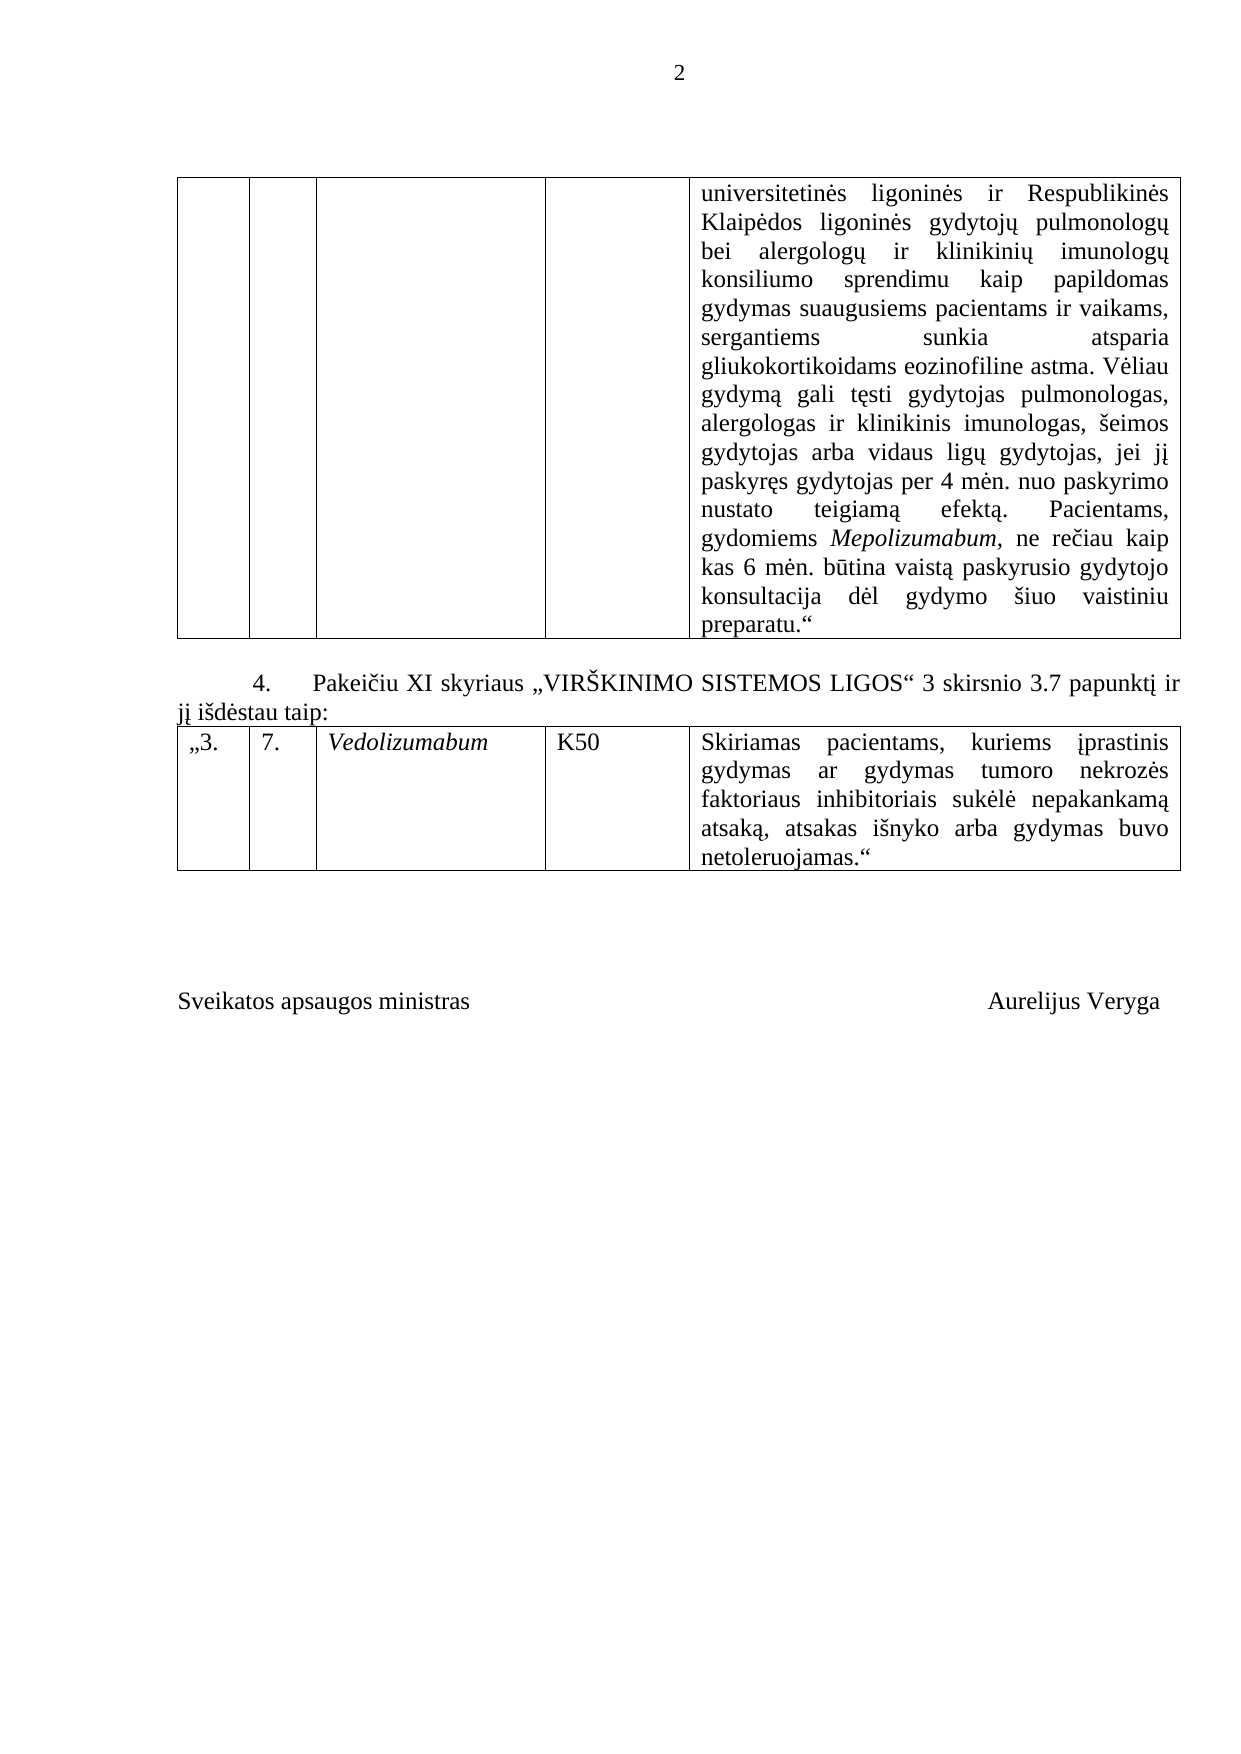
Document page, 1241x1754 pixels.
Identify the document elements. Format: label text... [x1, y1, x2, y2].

table_header [317, 178, 545, 638]
table_header Skiriamas pacientams, kuriems įprastinis gydymas ar gydymas tumoro nekrozės faktoriaus inhibitoriais sukėlė nepakankamą atsaką, atsakas išnyko arba gydymas buvo netoleruojamas.“ [690, 727, 1180, 870]
table_header 7. [250, 727, 316, 870]
table_header [178, 178, 249, 638]
table_header [546, 178, 689, 638]
table_header universitetinės ligoninės ir Respublikinės Klaipėdos ligoninės gydytojų pulmonologų bei alergologų ir klinikinių imunologų konsiliumo sprendimu kaip papildomas gydymas suaugusiems pacientams ir vaikams, sergantiems sunkia atsparia gliukokortikoidams eozinofiline astma. Vėliau gydymą gali tęsti gydytojas pulmonologas, alergologas ir klinikinis imunologas, šeimos gydytojas arba vidaus ligų gydytojas, jei jį paskyręs gydytojas per 4 mėn. nuo paskyrimo nustato teigiamą efektą. Pacientams, gydomiems Mepolizumabum, ne rečiau kaip kas 6 mėn. būtina vaistą paskyrusio gydytojo konsultacija dėl gydymo šiuo vaistiniu preparatu.“ [690, 178, 1180, 638]
table_header K50 [546, 727, 689, 870]
table_header „3. [178, 727, 249, 870]
text Sveikatos apsaugos ministras Aurelijus Veryga [177, 986, 1181, 1015]
table_header Vedolizumabum [317, 727, 545, 870]
text 4. Pakeičiu XI skyriaus „VIRŠKINIMO SISTEMOS LIGOS“ 3 skirsnio 3.7 papunktį ir jį išdėstau taip: [177, 668, 1181, 726]
table_header [250, 178, 316, 638]
